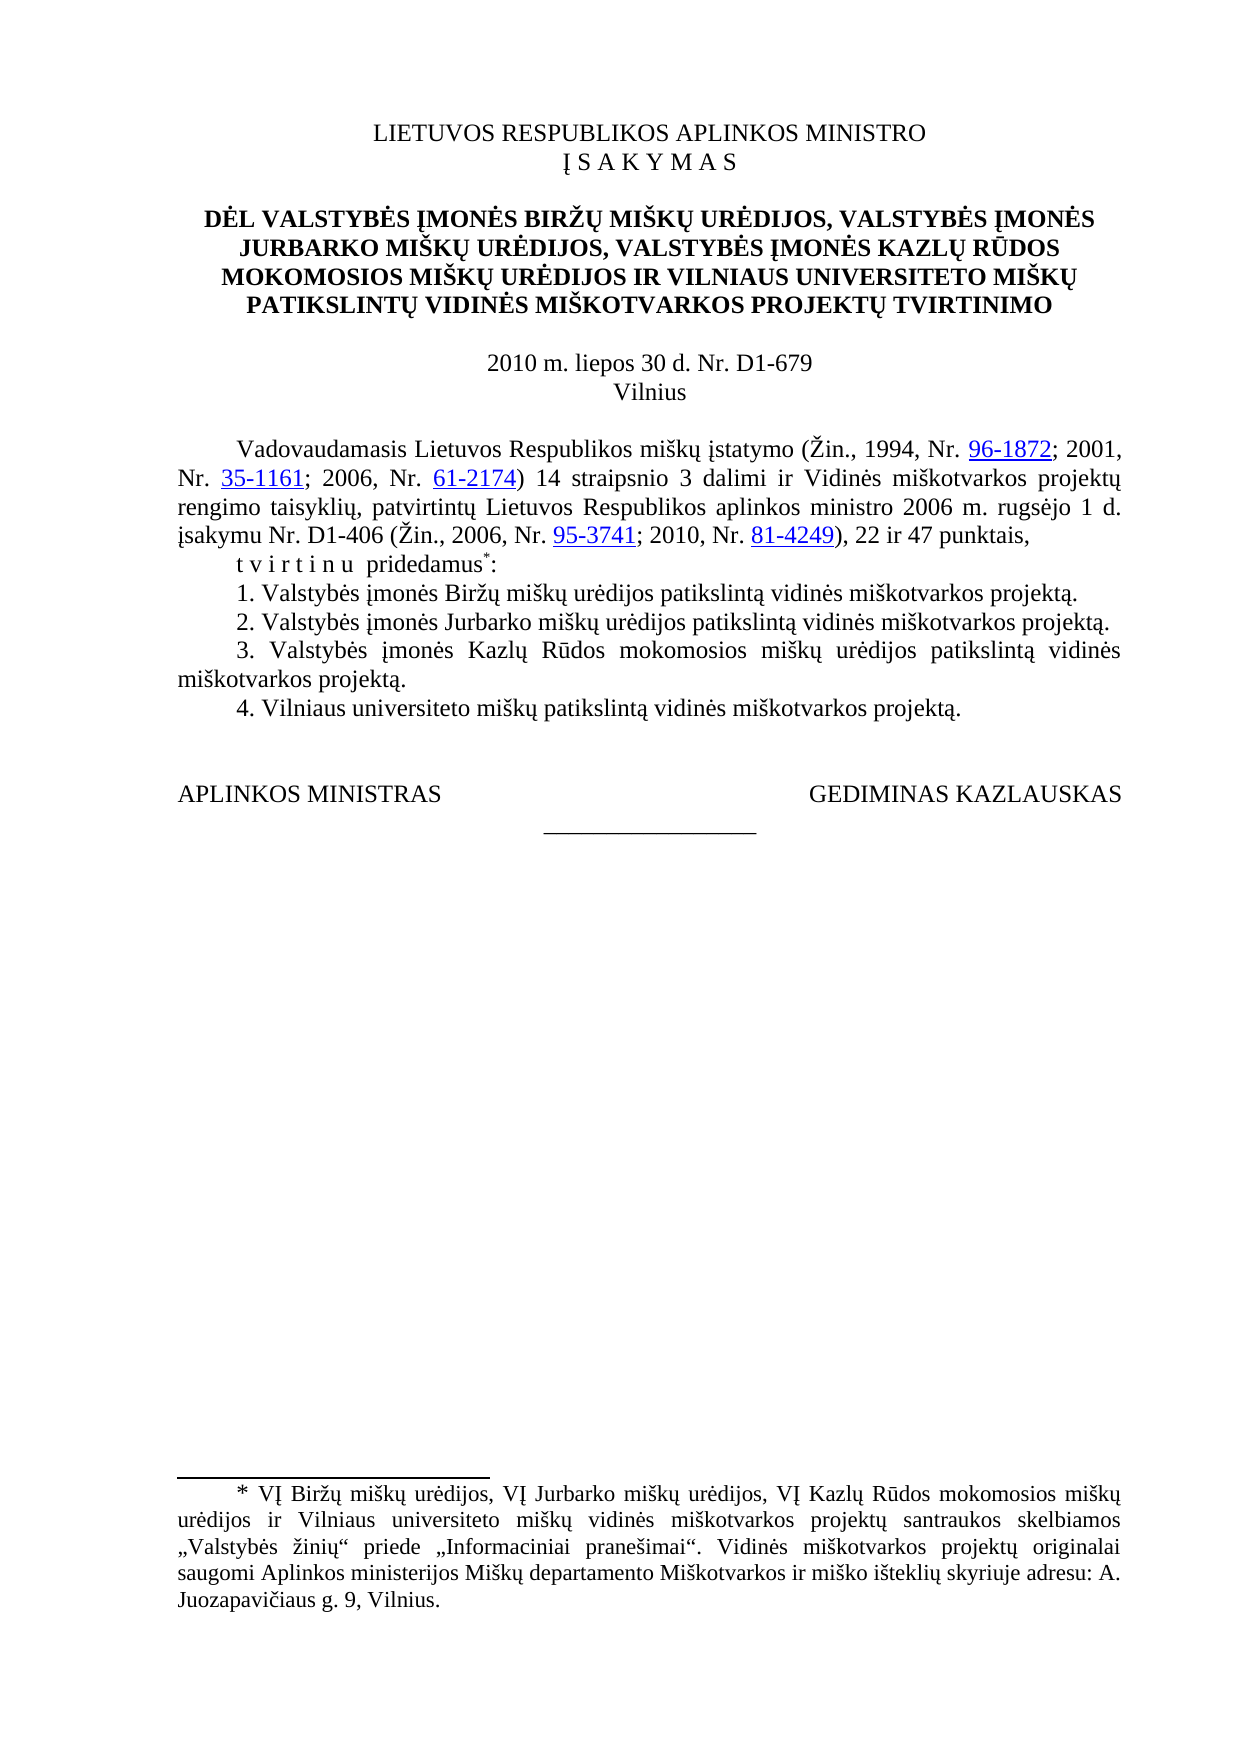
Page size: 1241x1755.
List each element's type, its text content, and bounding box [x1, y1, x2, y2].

text 1. Valstybės įmonės Biržų miškų urėdijos patikslintą vidinės miškotvarkos projektą. [177, 578, 1122, 607]
text Vilnius [177, 377, 1122, 406]
text ĮSAKYMAS [177, 147, 1122, 176]
text 2010 m. liepos 30 d. Nr. D1-679 [177, 348, 1122, 377]
text tvirtinu pridedamus: [177, 549, 1122, 578]
text DĖL VALSTYBĖS ĮMONĖS BIRŽŲ MIŠKŲ URĖDIJOS, VALSTYBĖS ĮMONĖS JURBARKO MIŠKŲ URĖDIJOS, VALSTYBĖS ĮMONĖS KAZLŲ RŪDOS MOKOMOSIOS MIŠKŲ URĖDIJOS IR VILNIAUS UNIVERSITETO MIŠKŲ PATIKSLINTŲ VIDINĖS MIŠKOTVARKOS PROJEKTŲ TVIRTINIMO [177, 204, 1122, 319]
text 4. Vilniaus universiteto miškų patikslintą vidinės miškotvarkos projektą. [177, 693, 1122, 722]
text VĮ Biržų miškų urėdijos, VĮ Jurbarko miškų urėdijos, VĮ Kazlų Rūdos mokomosios miškų urėdijos ir Vilniaus universiteto miškų vidinės miškotvarkos projektų santraukos skelbiamos „Valstybės žinių“ priede „Informaciniai pranešimai“. Vidinės miškotvarkos projektų originalai saugomi Aplinkos ministerijos Miškų departamento Miškotvarkos ir miško išteklių skyriuje adresu: A. Juozapavičiaus g. 9, Vilnius. [177, 1478, 1122, 1612]
text 2. Valstybės įmonės Jurbarko miškų urėdijos patikslintą vidinės miškotvarkos projektą. [177, 607, 1122, 636]
text Vadovaudamasis Lietuvos Respublikos miškų įstatymo (Žin., 1994, Nr. 96-1872; 2001, Nr. 35-1161; 2006, Nr. 61-2174) 14 straipsnio 3 dalimi ir Vidinės miškotvarkos projektų rengimo taisyklių, patvirtintų Lietuvos Respublikos aplinkos ministro 2006 m. rugsėjo 1 d. įsakymu Nr. D1-406 (Žin., 2006, Nr. 95-3741; 2010, Nr. 81-4249), 22 ir 47 punktais, [177, 434, 1122, 549]
text _________________ [177, 808, 1122, 837]
text 3. Valstybės įmonės Kazlų Rūdos mokomosios miškų urėdijos patikslintą vidinės miškotvarkos projektą. [177, 636, 1122, 693]
text Aplinkos ministras Gediminas Kazlauskas [177, 779, 1122, 808]
text LIETUVOS RESPUBLIKOS APLINKOS MINISTRO [177, 118, 1122, 147]
